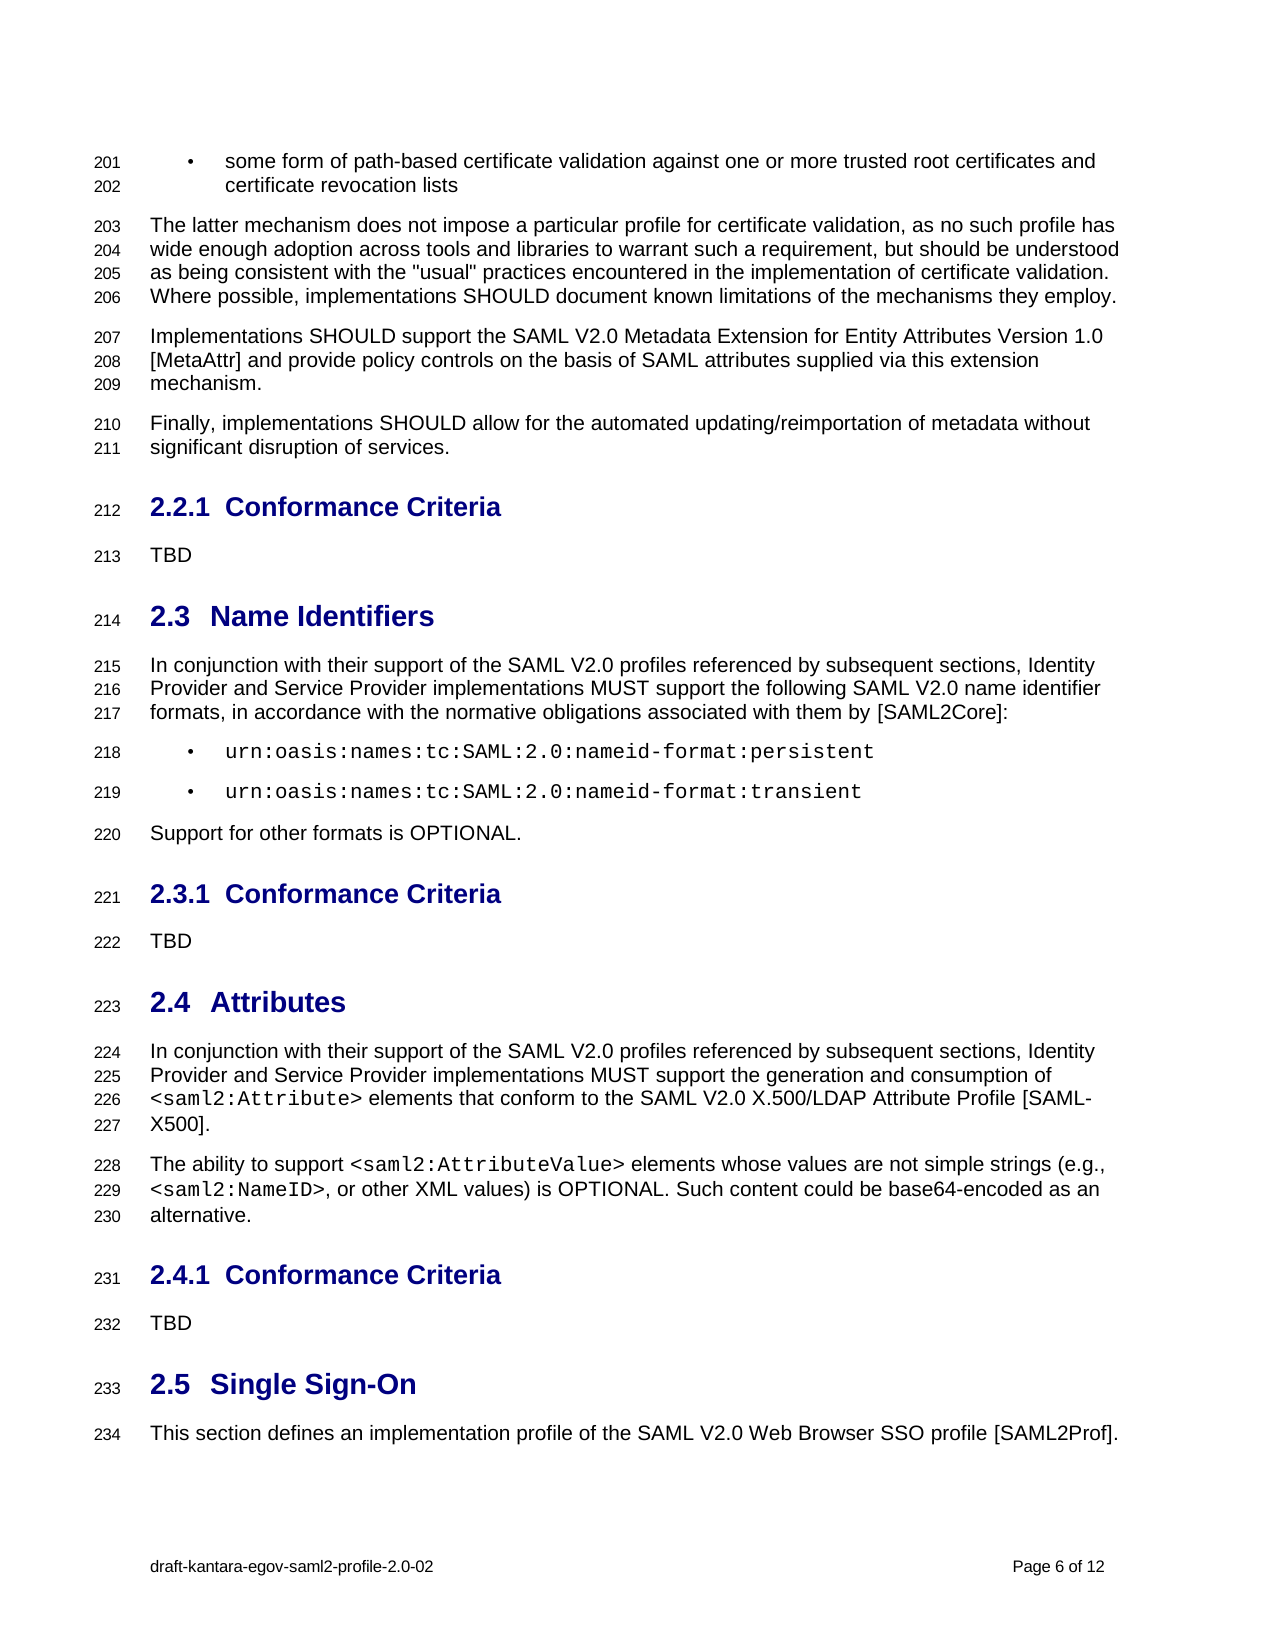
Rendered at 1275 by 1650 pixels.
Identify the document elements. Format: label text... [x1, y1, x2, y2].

text Finally, implementations SHOULD allow for the automated updating/reimportation of metadata without significant disruption of services. [150, 412, 1125, 459]
text This section defines an implementation profile of the SAML V2.0 Web Browser SSO profile [SAML2Prof]. [150, 1421, 1125, 1445]
text The latter mechanism does not impose a particular profile for certificate validation, as no such profile has wide enough adoption across tools and libraries to warrant such a requirement, but should be understood as being consistent with the "usual" practices encountered in the implementation of certificate validation. Where possible, implementations SHOULD document known limitations of the mechanisms they employ. [150, 214, 1125, 308]
list urn:oasis:names:tc:SAML:2.0:nameid-format:transient [187, 781, 1125, 805]
text In conjunction with their support of the SAML V2.0 profiles referenced by subsequent sections, Identity Provider and Service Provider implementations MUST support the following SAML V2.0 name identifier formats, in accordance with the normative obligations associated with them by [SAML2Core]: [150, 653, 1125, 724]
text TBD [150, 929, 1125, 953]
text TBD [150, 1311, 1125, 1334]
text In conjunction with their support of the SAML V2.0 profiles referenced by subsequent sections, Identity Provider and Service Provider implementations MUST support the generation and consumption of <saml2:Attribute> elements that conform to the SAML V2.0 X.500/LDAP Attribute Profile [SAML-X500]. [150, 1040, 1125, 1136]
text The ability to support <saml2:AttributeValue> elements whose values are not simple strings (e.g., <saml2:NameID>, or other XML values) is OPTIONAL. Such content could be base64-encoded as an alternative. [150, 1152, 1125, 1227]
subtitle Conformance Criteria [150, 879, 1125, 909]
subtitle Attributes [150, 986, 1125, 1019]
text Support for other formats is OPTIONAL. [150, 822, 1125, 845]
list urn:oasis:names:tc:SAML:2.0:nameid-format:persistent [187, 741, 1125, 764]
list some form of path-based certificate validation against one or more trusted root certificates and certificate revocation lists [187, 150, 1125, 197]
text Implementations SHOULD support the SAML V2.0 Metadata Extension for Entity Attributes Version 1.0 [MetaAttr] and provide policy controls on the basis of SAML attributes supplied via this extension mechanism. [150, 324, 1125, 395]
text TBD [150, 543, 1125, 567]
subtitle Conformance Criteria [150, 1260, 1125, 1290]
subtitle Single Sign-On [150, 1368, 1125, 1400]
subtitle Conformance Criteria [150, 492, 1125, 522]
subtitle Name Identifiers [150, 600, 1125, 632]
